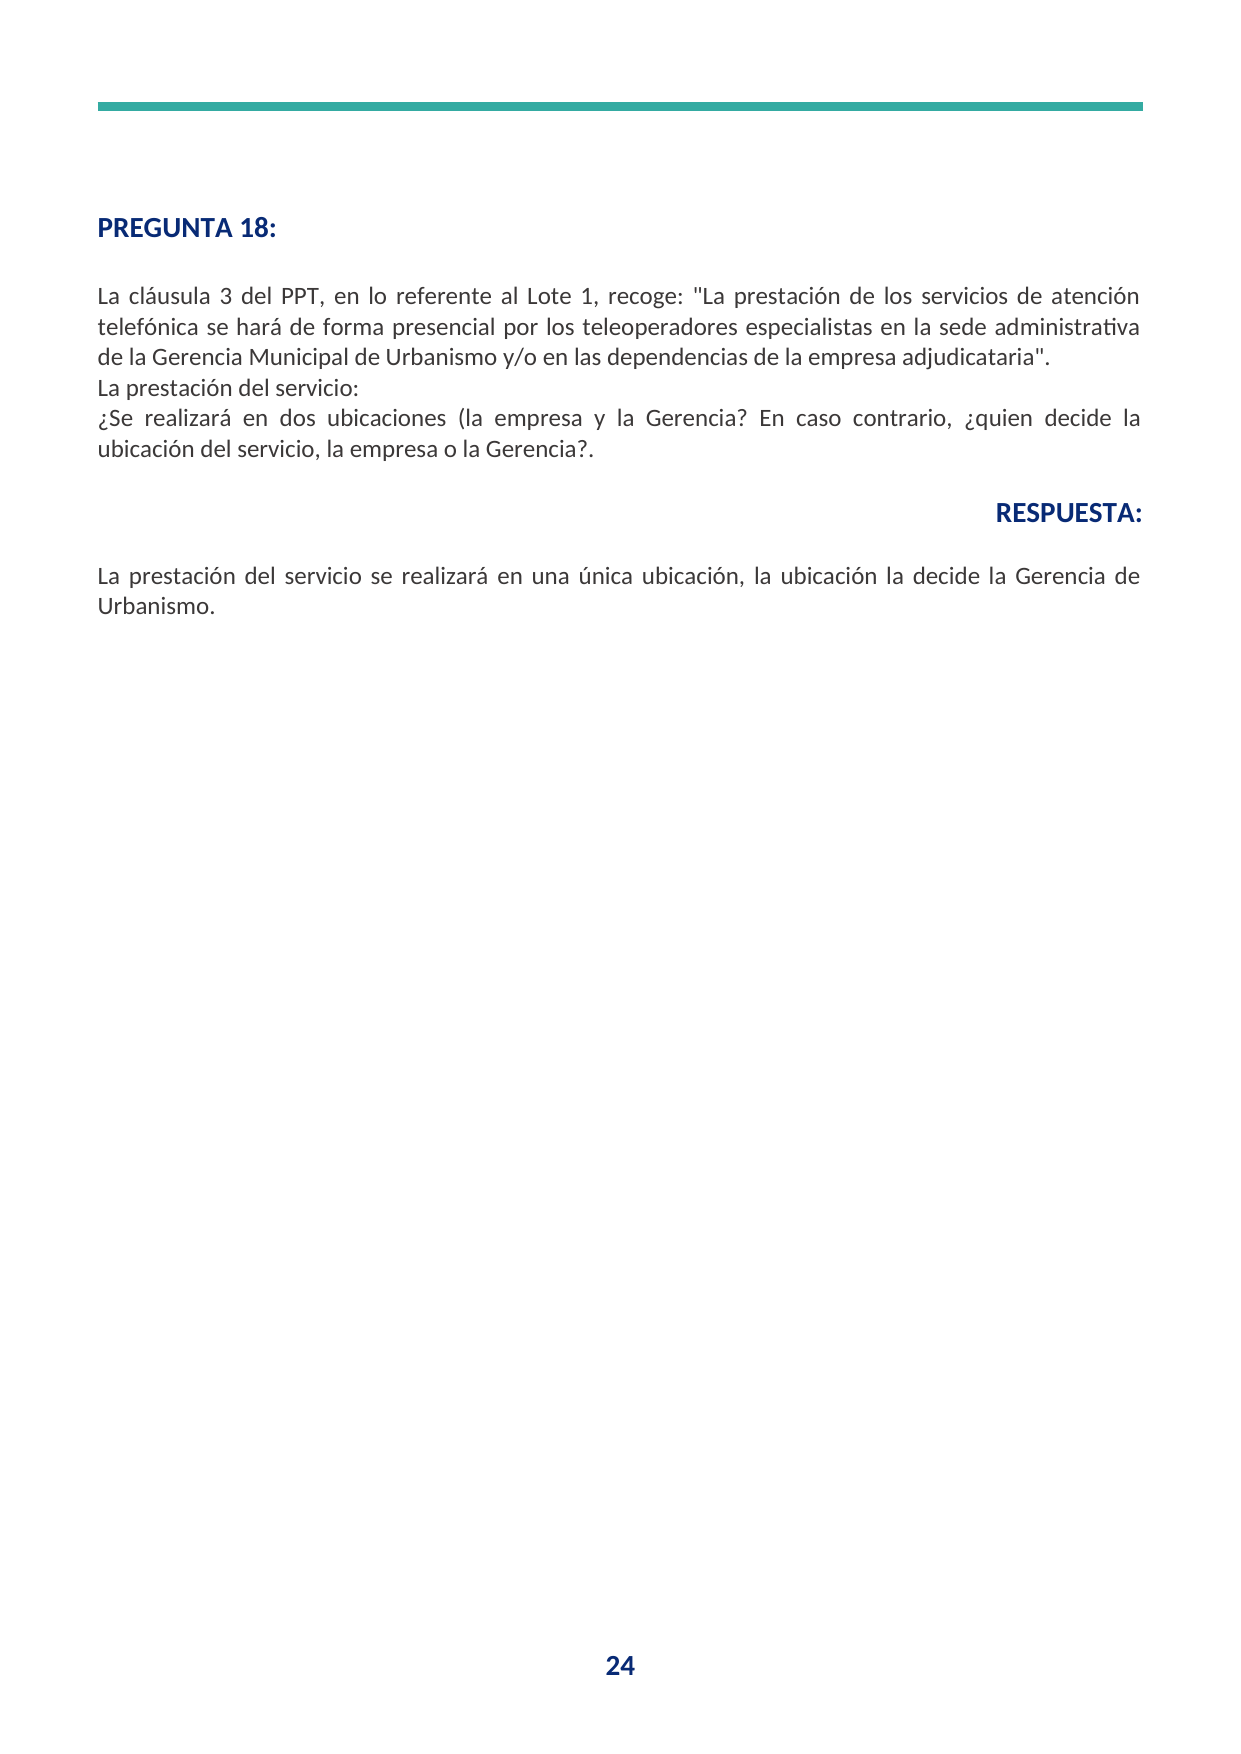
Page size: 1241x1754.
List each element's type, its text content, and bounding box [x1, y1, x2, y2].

text La prestación del servicio se realizará en una única ubicación, la ubicación la decide la Gerencia de Urbanismo. [97, 560, 1143, 621]
text ¿Se realizará en dos ubicaciones (la empresa y la Gerencia? En caso contrario, ¿quien decide la ubicación del servicio, la empresa o la Gerencia?. [97, 402, 1143, 463]
text La prestación del servicio: [97, 372, 1143, 402]
text La cláusula 3 del PPT, en lo referente al Lote 1, recoge: "La prestación de los servicios de atención telefónica se hará de forma presencial por los teleoperadores especialistas en la sede administrativa de la Gerencia Municipal de Urbanismo y/o en las dependencias de la empresa adjudicataria". [97, 280, 1143, 372]
text RESPUESTA: [97, 494, 1143, 529]
text PREGUNTA 18: [97, 209, 1143, 244]
